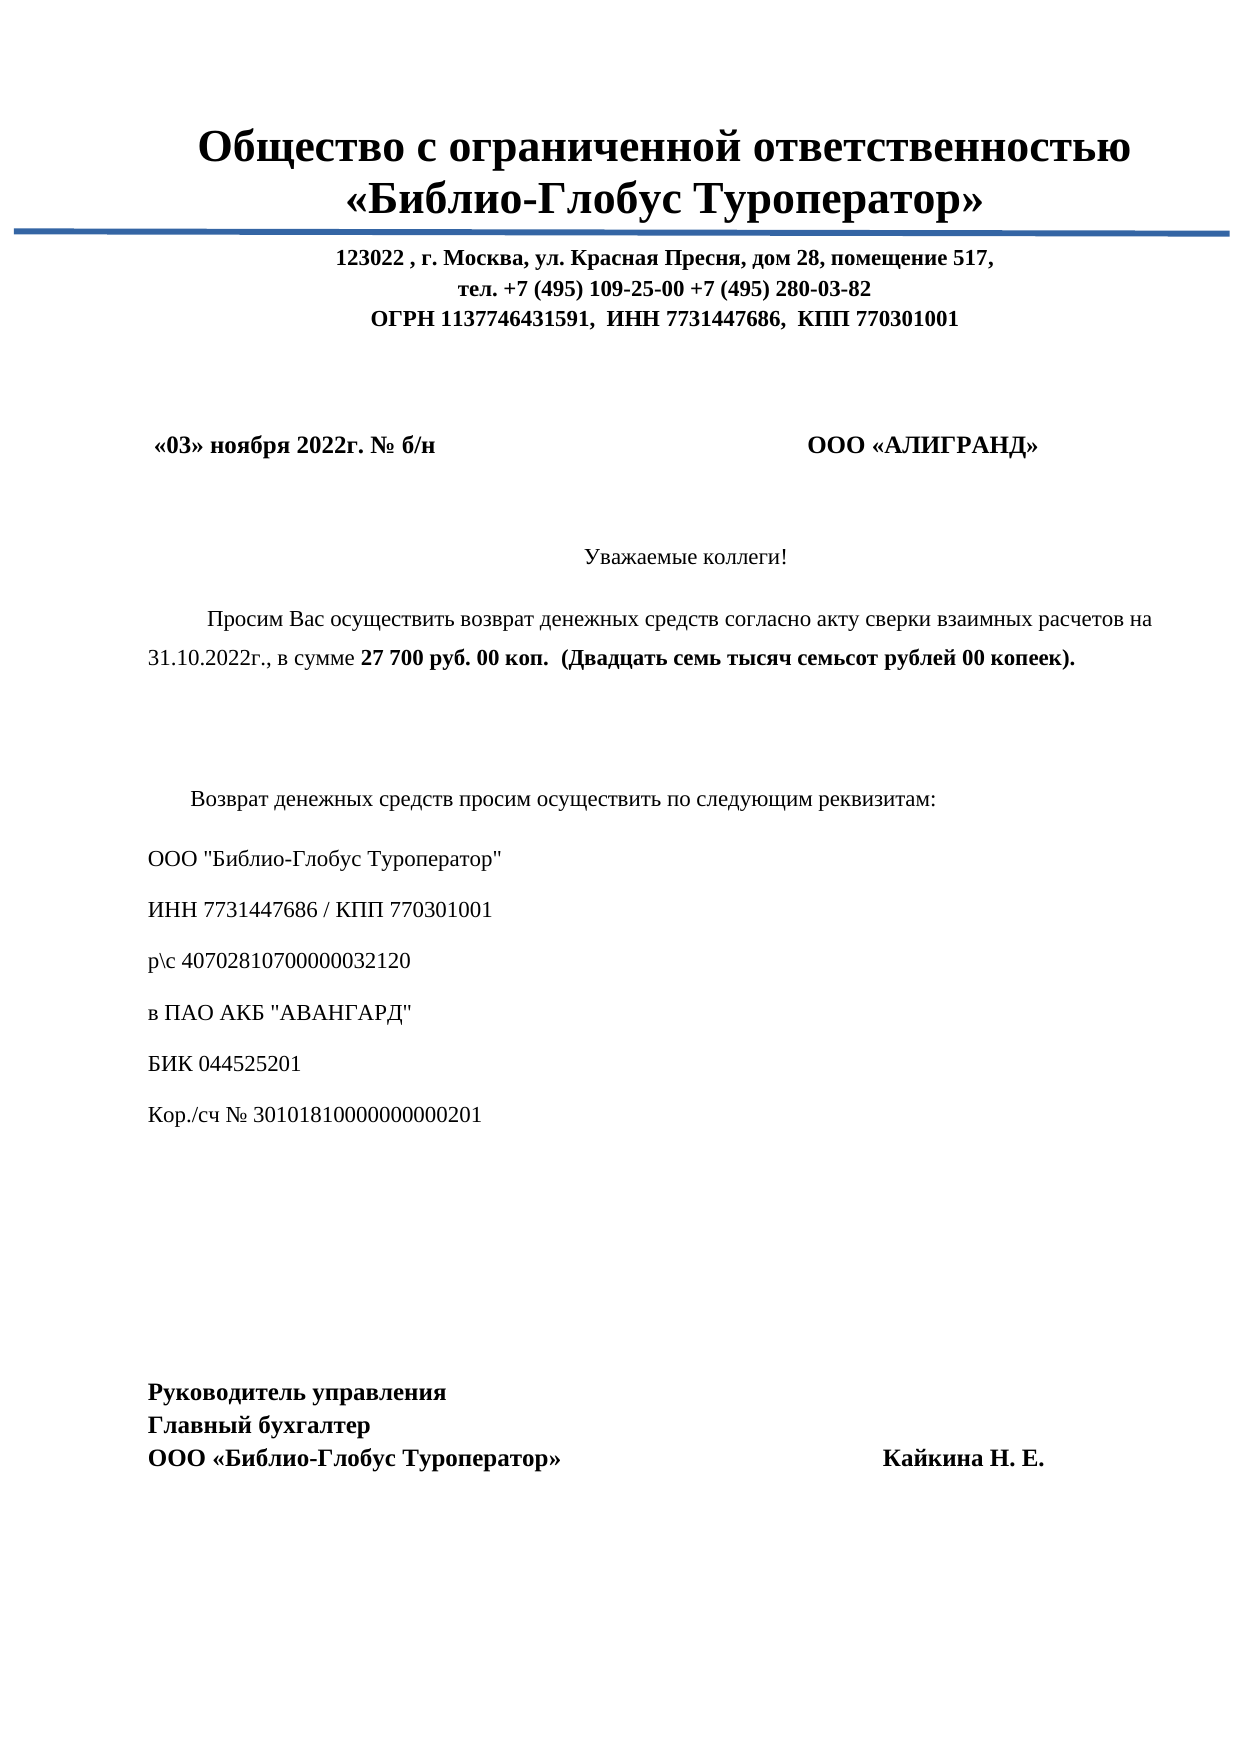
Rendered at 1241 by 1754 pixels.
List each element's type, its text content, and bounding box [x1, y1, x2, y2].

text р\с 40702810700000032120 [148, 948, 1181, 974]
text 123022 , г. Москва, ул. Красная Пресня, дом 28, помещение 517, [148, 244, 1181, 271]
table_header [148, 360, 664, 424]
text Главный бухгалтер [148, 1410, 1181, 1438]
text Уважаемые коллеги! [148, 543, 1181, 569]
text ООО «Библио-Глобус Туроператор» Кайкина Н. Е. [148, 1443, 1181, 1471]
text Общество с ограниченной ответственностью [148, 118, 1181, 171]
text ИНН 7731447686 / КПП 770301001 [148, 897, 1181, 923]
text тел. +7 (495) 109-25-00 +7 (495) 280-03-82 [148, 274, 1181, 301]
text ОГРН 1137746431591, ИНН 7731447686, КПП 770301001 [148, 305, 1181, 331]
text ООО "Библио-Глобус Туроператор" [148, 846, 1181, 872]
table_cell ООО «АЛИГРАНД» [665, 424, 1181, 489]
text Кор./сч № 30101810000000000201 [148, 1101, 1181, 1127]
text Руководитель управления [148, 1377, 1181, 1405]
text Возврат денежных средств просим осуществить по следующим реквизитам: [148, 785, 1181, 812]
text Просим Вас осуществить возврат денежных средств согласно акту сверки взаимных расчетов на 31.10.2022г., в сумме 27 700 руб. 00 коп. (Двадцать семь тысяч семьсот рублей 00 копеек). [148, 605, 1181, 671]
table_cell «03» ноября 2022г. № б/н [148, 424, 664, 489]
table_header [665, 360, 1181, 424]
text БИК 044525201 [148, 1050, 1181, 1076]
text в ПАО АКБ "АВАНГАРД" [148, 999, 1181, 1025]
text «Библио-Глобус Туроператор» [148, 171, 1181, 223]
